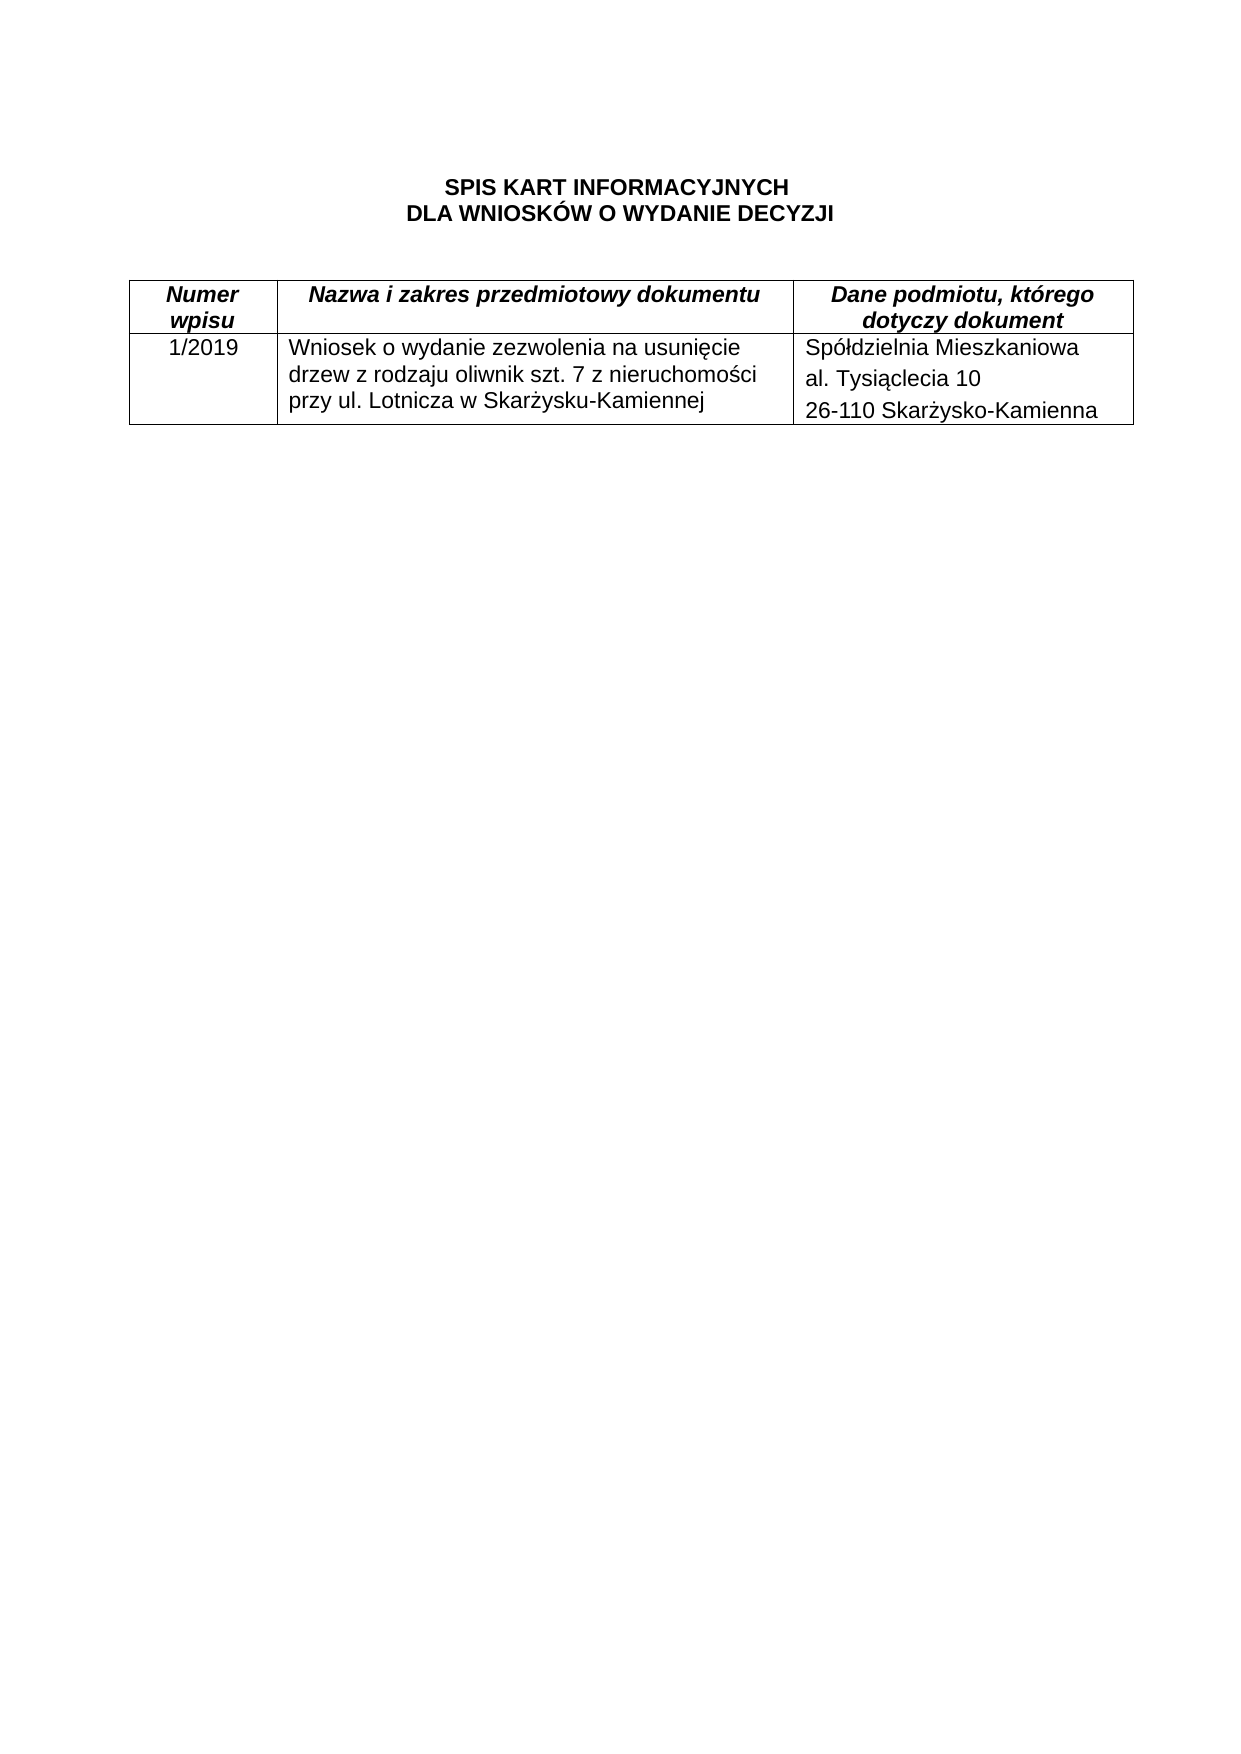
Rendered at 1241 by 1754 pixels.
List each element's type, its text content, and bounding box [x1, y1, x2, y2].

text DLA WNIOSKÓW O WYDANIE DECYZJI [118, 200, 1122, 227]
table_cell Spółdzielnia Mieszkaniowa al. Tysiąclecia 10 26-110 Skarżysko-Kamienna [794, 334, 1133, 423]
table_header Nazwa i zakres przedmiotowy dokumentu [278, 281, 793, 333]
table_header Dane podmiotu, którego dotyczy dokument [794, 281, 1133, 333]
table_cell Wniosek o wydanie zezwolenia na usunięcie drzew z rodzaju oliwnik szt. 7 z nieruchomości przy ul. Lotnicza w Skarżysku-Kamiennej [278, 334, 793, 423]
table_header Numer wpisu [130, 281, 277, 333]
text SPIS KART INFORMACYJNYCH [118, 174, 1122, 200]
table_cell 1/2019 [130, 334, 277, 423]
